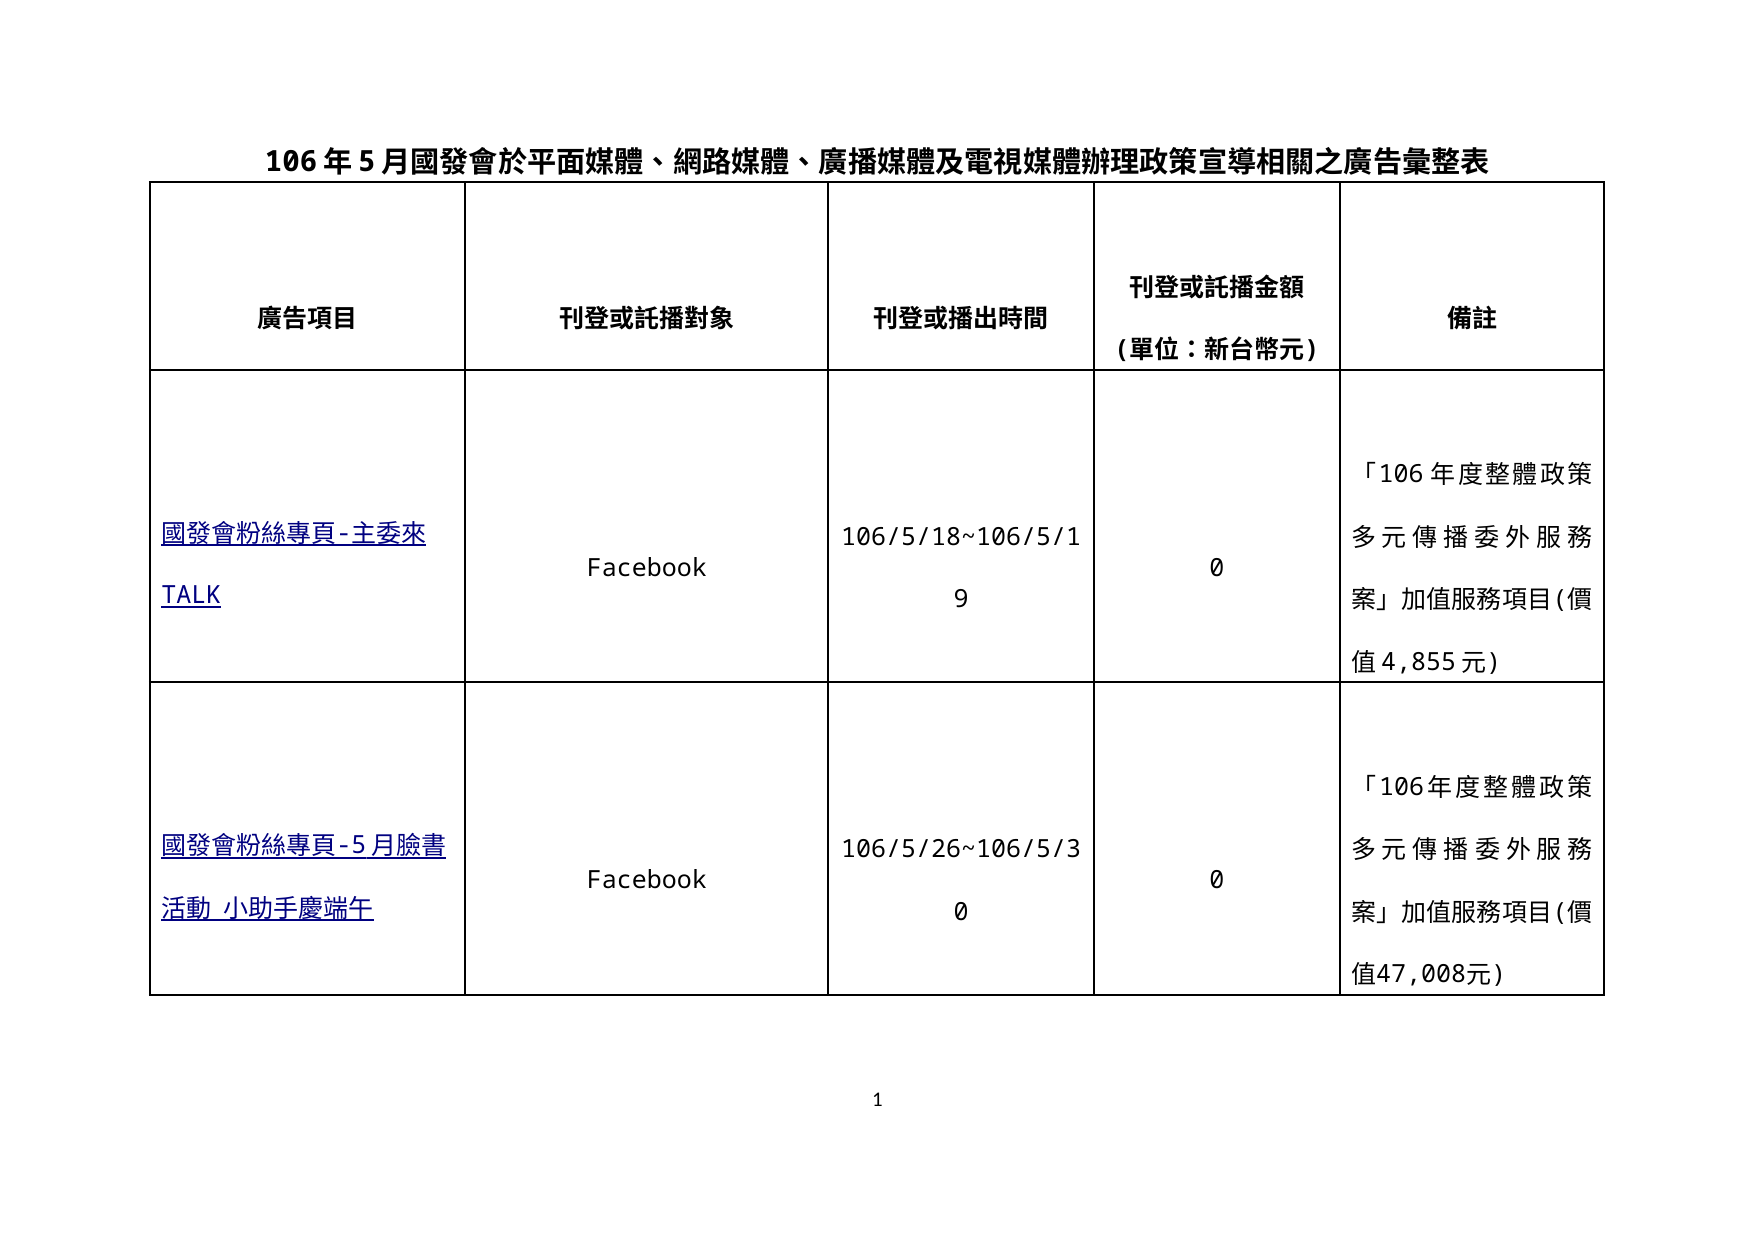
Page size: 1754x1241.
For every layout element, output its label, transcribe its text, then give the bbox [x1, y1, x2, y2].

table_header 刊登或託播對象 [466, 183, 827, 368]
table_cell 0 [1095, 683, 1339, 993]
table_cell 「106年度整體政策多元傳播委外服務案」加值服務項目(價值4,855元) [1341, 371, 1603, 681]
table_cell 106/5/18~106/5/19 [829, 371, 1093, 681]
table_cell 國發會粉絲專頁-5月臉書活動 小助手慶端午 [151, 683, 464, 993]
table_cell Facebook [466, 371, 827, 681]
table_cell Facebook [466, 683, 827, 993]
table_cell 「106年度整體政策多元傳播委外服務案」加值服務項目(價值47,008元) [1341, 683, 1603, 993]
table_cell 國發會粉絲專頁-主委來TALK [151, 371, 464, 681]
table_cell 0 [1095, 371, 1339, 681]
table_header 刊登或播出時間 [829, 183, 1093, 368]
table_header 刊登或託播金額 (單位：新台幣元) [1095, 183, 1339, 368]
table_header 廣告項目 [151, 183, 464, 368]
table_header 備註 [1341, 183, 1603, 368]
text 106年5月國發會於平面媒體、網路媒體、廣播媒體及電視媒體辦理政策宣導相關之廣告彙整表 [150, 118, 1604, 181]
table_cell 106/5/26~106/5/30 [829, 683, 1093, 993]
